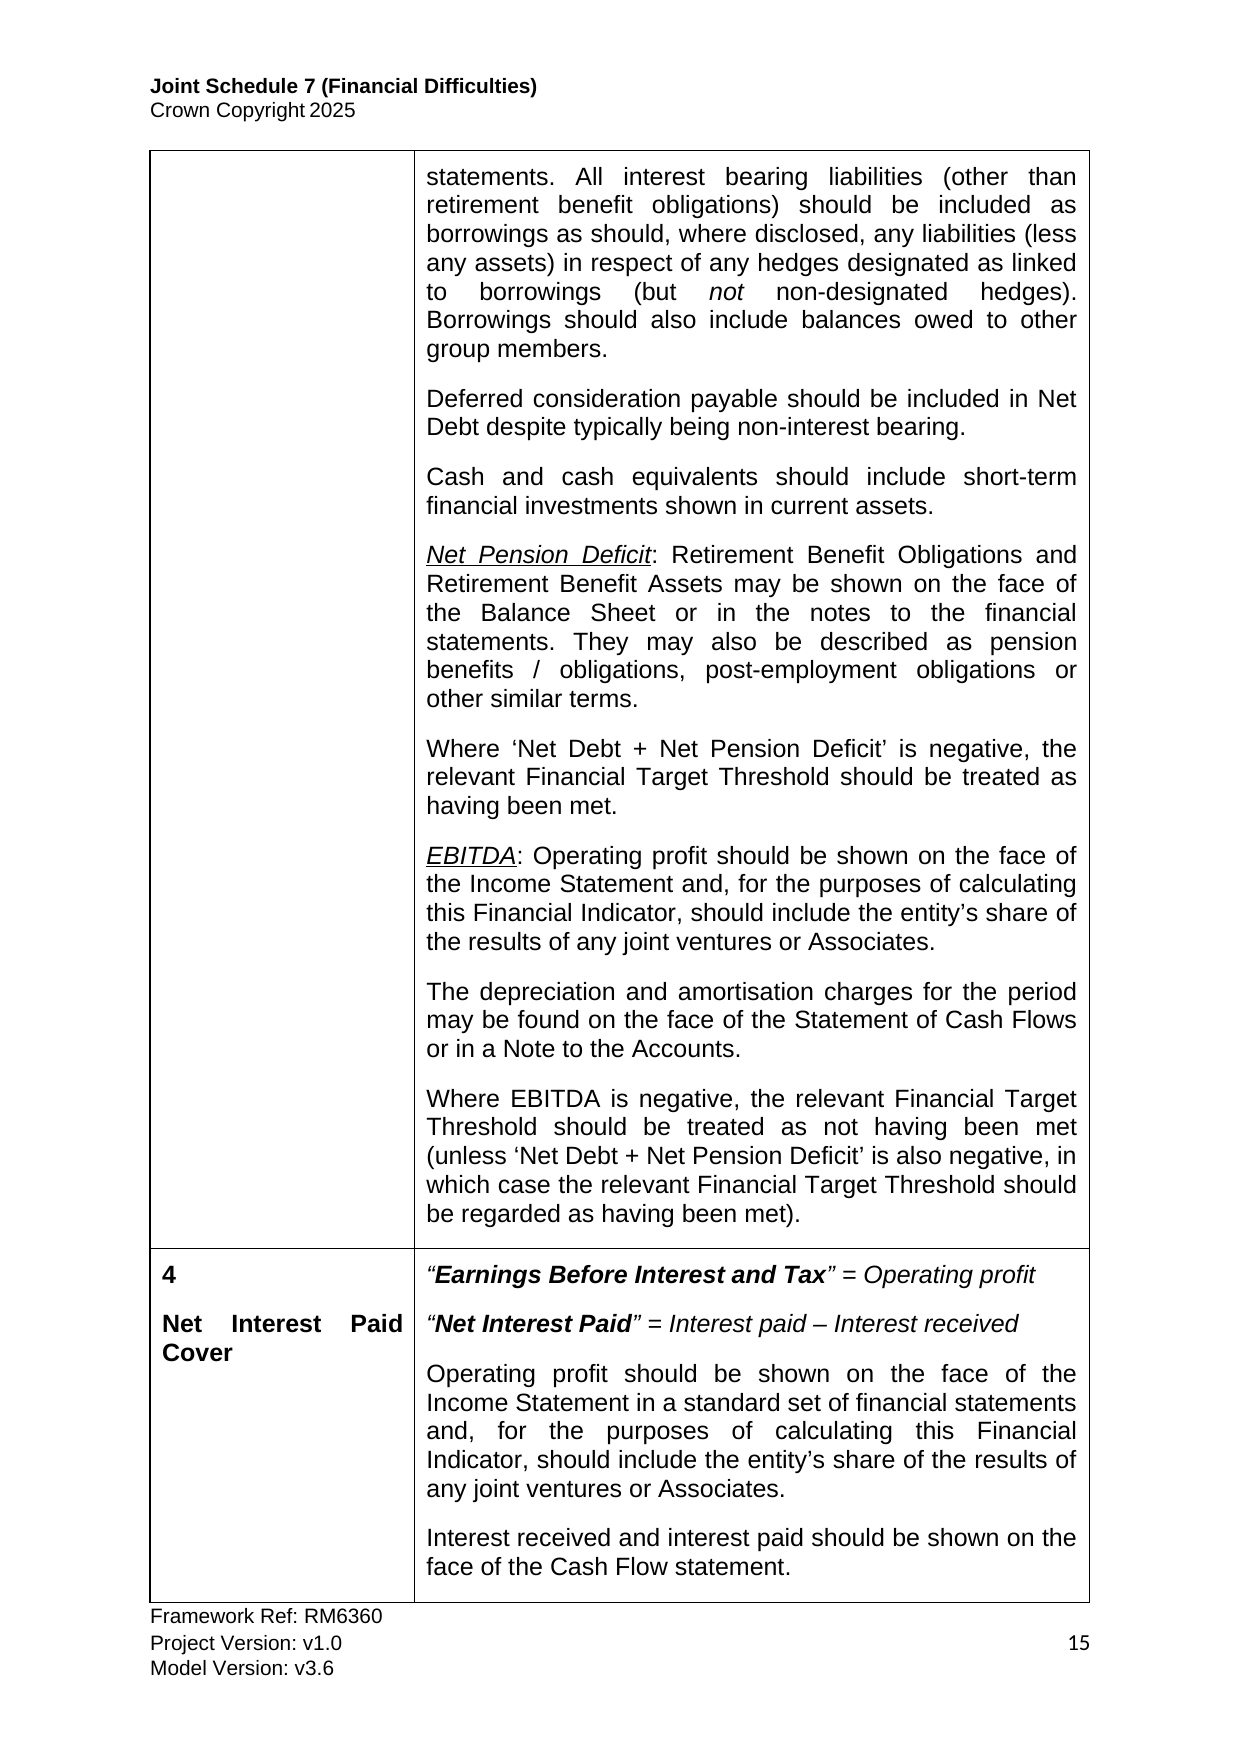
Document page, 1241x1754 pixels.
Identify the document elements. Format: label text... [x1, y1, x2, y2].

table_cell “Earnings Before Interest and Tax” = Operating profit “Net Interest Paid” = Interest paid – Interest received Operating profit should be shown on the face of the Income Statement in a standard set of financial statements and, for the purposes of calculating this Financial Indicator, should include the entity’s share of the results of any joint ventures or Associates. Interest received and interest paid should be shown on the face of the Cash Flow statement. [415, 1249, 1089, 1602]
table_cell statements. All interest bearing liabilities (other than retirement benefit obligations) should be included as borrowings as should, where disclosed, any liabilities (less any assets) in respect of any hedges designated as linked to borrowings (but not non-designated hedges). Borrowings should also include balances owed to other group members. Deferred consideration payable should be included in Net Debt despite typically being non-interest bearing. Cash and cash equivalents should include short-term financial investments shown in current assets. Net Pension Deficit: Retirement Benefit Obligations and Retirement Benefit Assets may be shown on the face of the Balance Sheet or in the notes to the financial statements. They may also be described as pension benefits / obligations, post-employment obligations or other similar terms. Where ‘Net Debt + Net Pension Deficit’ is negative, the relevant Financial Target Threshold should be treated as having been met. EBITDA: Operating profit should be shown on the face of the Income Statement and, for the purposes of calculating this Financial Indicator, should include the entity’s share of the results of any joint ventures or Associates. The depreciation and amortisation charges for the period may be found on the face of the Statement of Cash Flows or in a Note to the Accounts. Where EBITDA is negative, the relevant Financial Target Threshold should be treated as not having been met (unless ‘Net Debt + Net Pension Deficit’ is also negative, in which case the relevant Financial Target Threshold should be regarded as having been met). [415, 151, 1089, 1248]
table_cell 4 Net Interest Paid Cover [151, 1249, 414, 1602]
table_cell [151, 151, 414, 1248]
